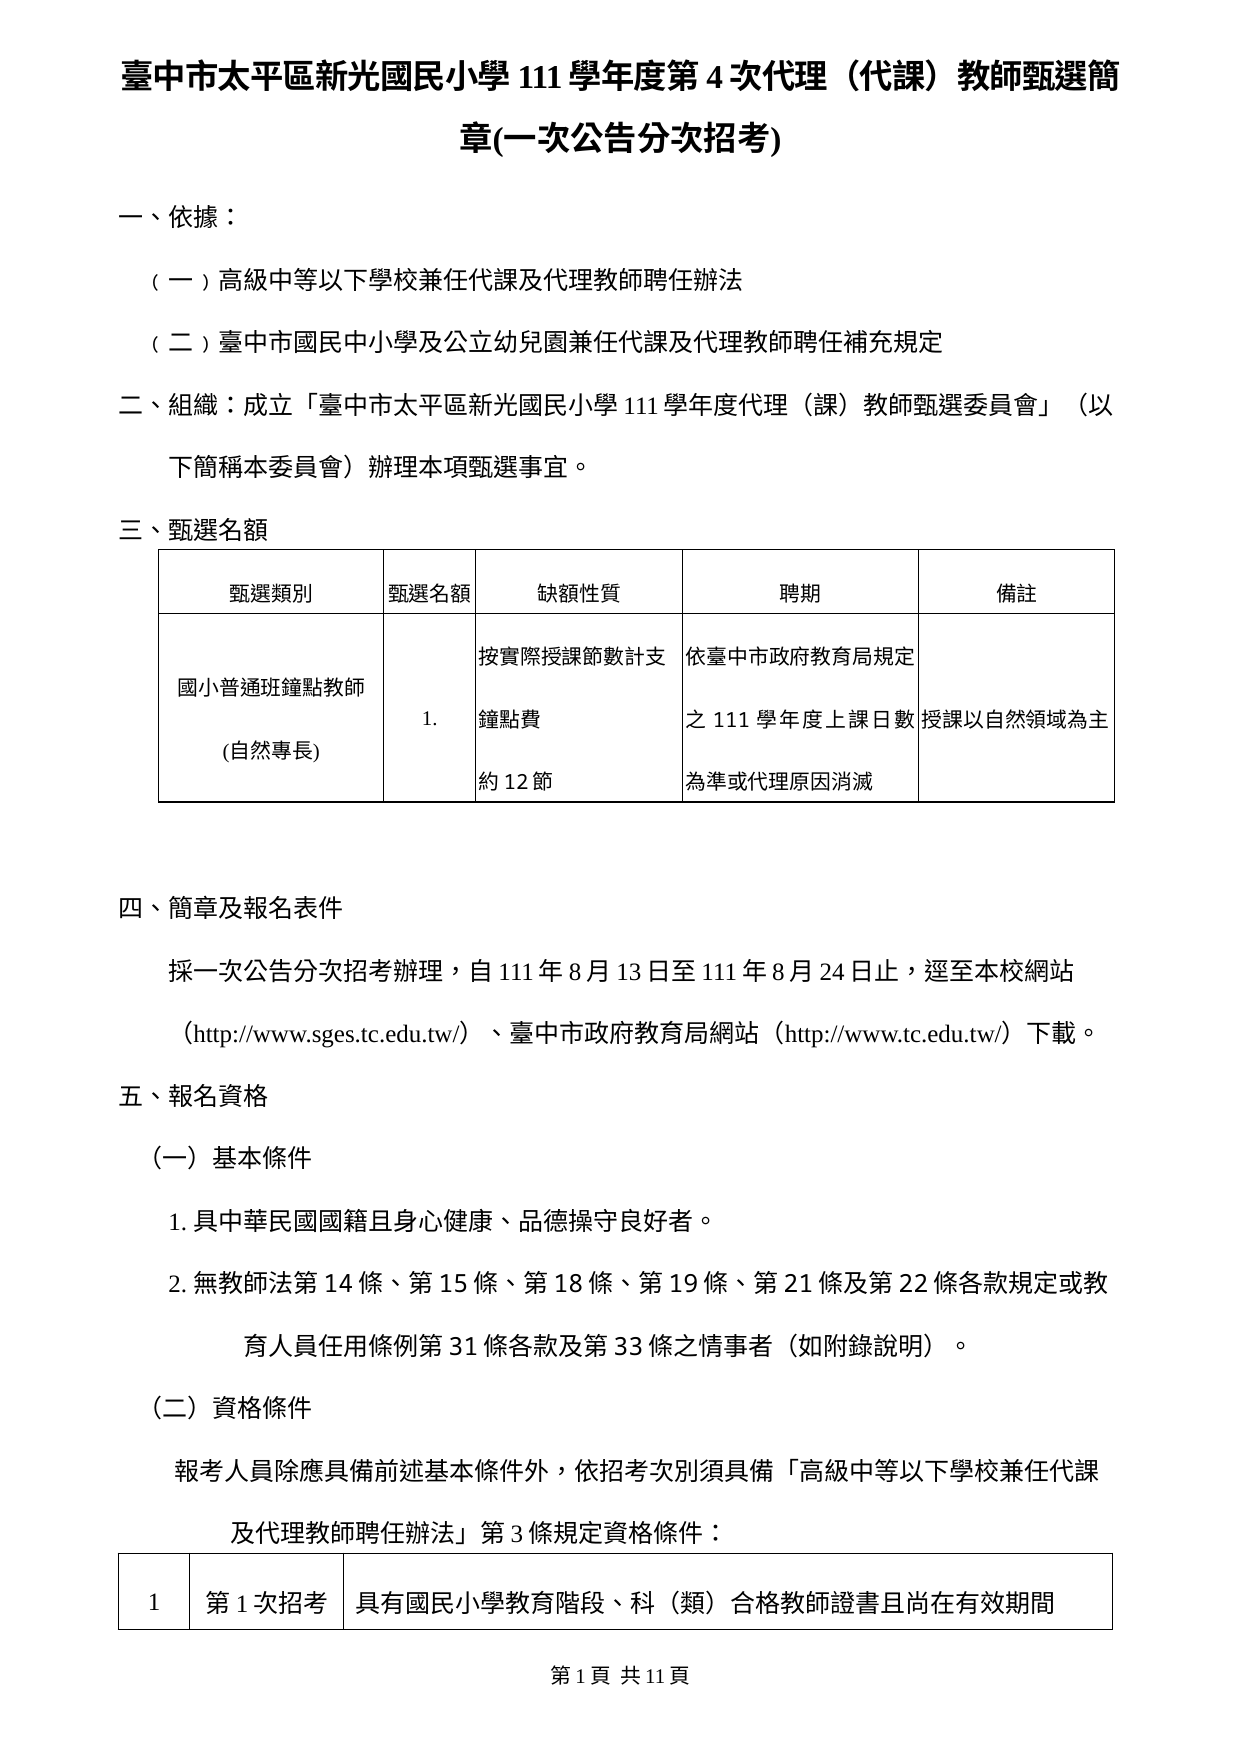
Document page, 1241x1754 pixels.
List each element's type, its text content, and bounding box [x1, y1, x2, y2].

text （二）資格條件 [118, 1365, 1122, 1427]
text 臺中市太平區新光國民小學111學年度第4次代理（代課）教師甄選簡章(一次公告分次招考) [118, 32, 1122, 157]
table_header 缺額性質 [476, 550, 682, 613]
table_header 甄選名額 [384, 550, 475, 613]
table_header 聘期 [683, 550, 918, 613]
table_header 第1次招考 [190, 1554, 343, 1629]
text ﹙一﹚高級中等以下學校兼任代課及代理教師聘任辦法 [143, 237, 1122, 299]
text 五、報名資格 [118, 1052, 1122, 1115]
text 四、簡章及報名表件 採一次公告分次招考辦理，自111年8月13日至111年8月24日止，逕至本校網站（http://www.sges.tc.edu.tw/）、臺中市政府教育局網站（http://www.tc.edu.tw/）下載。 [118, 865, 1122, 1052]
text 三、甄選名額 [118, 487, 1122, 549]
table_cell 授課以自然領域為主 [919, 614, 1114, 801]
text 報考人員除應具備前述基本條件外，依招考次別須具備「高級中等以下學校兼任代課及代理教師聘任辦法」第3條規定資格條件： [118, 1427, 1122, 1552]
table_cell 按實際授課節數計支鐘點費 約12節 [476, 614, 682, 801]
text ﹙二﹚臺中市國民中小學及公立幼兒園兼任代課及代理教師聘任補充規定 [143, 299, 1122, 362]
text （一）基本條件 [118, 1115, 1122, 1177]
table_cell 依臺中市政府教育局規定之111學年度上課日數為準或代理原因消滅 [683, 614, 918, 801]
table_header 1 [119, 1554, 189, 1629]
text 一、依據： [118, 174, 1122, 237]
table_header 甄選類別 [159, 550, 383, 613]
text 2. 無教師法第14條、第15條、第18條、第19條、第21條及第22條各款規定或教育人員任用條例第31條各款及第33條之情事者（如附錄說明）。 [118, 1240, 1122, 1365]
table_header 備註 [919, 550, 1114, 613]
table_cell 1. [384, 614, 475, 801]
text 1. 具中華民國國籍且身心健康、品德操守良好者。 [118, 1177, 1122, 1240]
table_cell 國小普通班鐘點教師 (自然專長) [159, 614, 383, 801]
text 二、組織：成立「臺中市太平區新光國民小學111學年度代理（課）教師甄選委員會」（以下簡稱本委員會）辦理本項甄選事宜。 [118, 362, 1122, 487]
table_header 具有國民小學教育階段、科（類）合格教師證書且尚在有效期間 [344, 1554, 1112, 1629]
